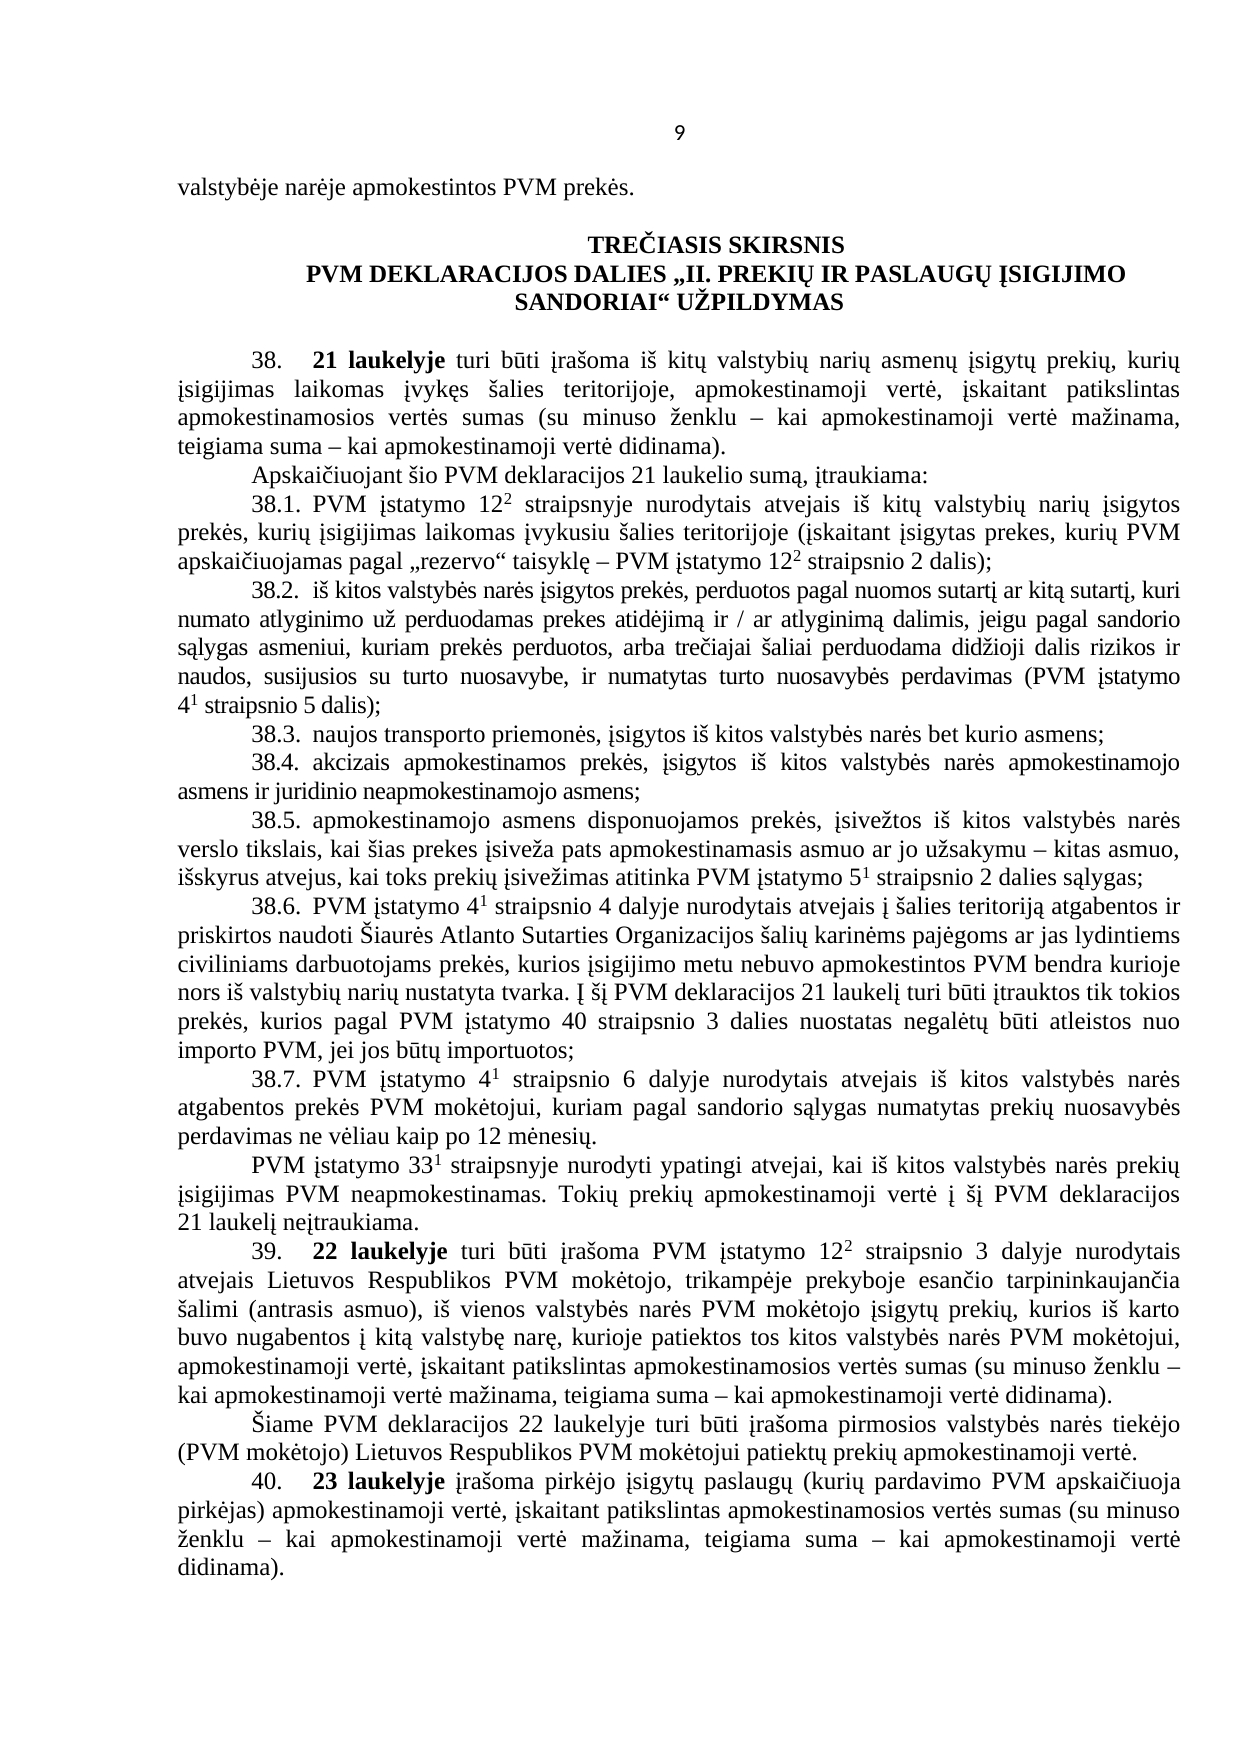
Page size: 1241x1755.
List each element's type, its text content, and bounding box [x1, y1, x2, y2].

text 38.1. PVM įstatymo 122 straipsnyje nurodytais atvejais iš kitų valstybių narių įsigytos prekės, kurių įsigijimas laikomas įvykusiu šalies teritorijoje (įskaitant įsigytas prekes, kurių PVM apskaičiuojamas pagal „rezervo“ taisyklę – PVM įstatymo 122 straipsnio 2 dalis); [177, 489, 1181, 575]
text valstybėje narėje apmokestintos PVM prekės. [177, 172, 1181, 201]
text 38.5. apmokestinamojo asmens disponuojamos prekės, įsivežtos iš kitos valstybės narės verslo tikslais, kai šias prekes įsiveža pats apmokestinamasis asmuo ar jo užsakymu – kitas asmuo, išskyrus atvejus, kai toks prekių įsivežimas atitinka PVM įstatymo 51 straipsnio 2 dalies sąlygas; [177, 805, 1181, 891]
text Šiame PVM deklaracijos 22 laukelyje turi būti įrašoma pirmosios valstybės narės tiekėjo (PVM mokėtojo) Lietuvos Respublikos PVM mokėtojui patiektų prekių apmokestinamoji vertė. [177, 1409, 1181, 1466]
text 38.7. PVM įstatymo 41 straipsnio 6 dalyje nurodytais atvejais iš kitos valstybės narės atgabentos prekės PVM mokėtojui, kuriam pagal sandorio sąlygas numatytas prekių nuosavybės perdavimas ne vėliau kaip po 12 mėnesių. [177, 1064, 1181, 1150]
text 40. 23 laukelyje įrašoma pirkėjo įsigytų paslaugų (kurių pardavimo PVM apskaičiuoja pirkėjas) apmokestinamoji vertė, įskaitant patikslintas apmokestinamosios vertės sumas (su minuso ženklu – kai apmokestinamoji vertė mažinama, teigiama suma – kai apmokestinamoji vertė didinama). [177, 1466, 1181, 1581]
text PVM DEKLARACIJOS DALIES „II. PREKIŲ IR PASLAUGŲ ĮSIGIJIMO SANDORIAI“ UŽPILDYMAS [177, 259, 1181, 316]
text 39. 22 laukelyje turi būti įrašoma PVM įstatymo 122 straipsnio 3 dalyje nurodytais atvejais Lietuvos Respublikos PVM mokėtojo, trikampėje prekyboje esančio tarpininkaujančia šalimi (antrasis asmuo), iš vienos valstybės narės PVM mokėtojo įsigytų prekių, kurios iš karto buvo nugabentos į kitą valstybę narę, kurioje patiektos tos kitos valstybės narės PVM mokėtojui, apmokestinamoji vertė, įskaitant patikslintas apmokestinamosios vertės sumas (su minuso ženklu – kai apmokestinamoji vertė mažinama, teigiama suma – kai apmokestinamoji vertė didinama). [177, 1236, 1181, 1409]
text 38.2. iš kitos valstybės narės įsigytos prekės, perduotos pagal nuomos sutartį ar kitą sutartį, kuri numato atlyginimo už perduodamas prekes atidėjimą ir / ar atlyginimą dalimis, jeigu pagal sandorio sąlygas asmeniui, kuriam prekės perduotos, arba trečiajai šaliai perduodama didžioji dalis rizikos ir naudos, susijusios su turto nuosavybe, ir numatytas turto nuosavybės perdavimas (PVM įstatymo 41 straipsnio 5 dalis); [177, 575, 1181, 719]
text 38.3. naujos transporto priemonės, įsigytos iš kitos valstybės narės bet kurio asmens; [177, 719, 1181, 747]
text 38.6. PVM įstatymo 41 straipsnio 4 dalyje nurodytais atvejais į šalies teritoriją atgabentos ir priskirtos naudoti Šiaurės Atlanto Sutarties Organizacijos šalių karinėms pajėgoms ar jas lydintiems civiliniams darbuotojams prekės, kurios įsigijimo metu nebuvo apmokestintos PVM bendra kurioje nors iš valstybių narių nustatyta tvarka. Į šį PVM deklaracijos 21 laukelį turi būti įtrauktos tik tokios prekės, kurios pagal PVM įstatymo 40 straipsnio 3 dalies nuostatas negalėtų būti atleistos nuo importo PVM, jei jos būtų importuotos; [177, 891, 1181, 1064]
text 38. 21 laukelyje turi būti įrašoma iš kitų valstybių narių asmenų įsigytų prekių, kurių įsigijimas laikomas įvykęs šalies teritorijoje, apmokestinamoji vertė, įskaitant patikslintas apmokestinamosios vertės sumas (su minuso ženklu – kai apmokestinamoji vertė mažinama, teigiama suma – kai apmokestinamoji vertė didinama). [177, 345, 1181, 460]
text PVM įstatymo 331 straipsnyje nurodyti ypatingi atvejai, kai iš kitos valstybės narės prekių įsigijimas PVM neapmokestinamas. Tokių prekių apmokestinamoji vertė į šį PVM deklaracijos 21 laukelį neįtraukiama. [177, 1150, 1181, 1236]
text 38.4. akcizais apmokestinamos prekės, įsigytos iš kitos valstybės narės apmokestinamojo asmens ir juridinio neapmokestinamojo asmens; [177, 747, 1181, 805]
text Apskaičiuojant šio PVM deklaracijos 21 laukelio sumą, įtraukiama: [177, 460, 1181, 489]
text TREČIASIS SKIRSNIS [177, 230, 1181, 259]
